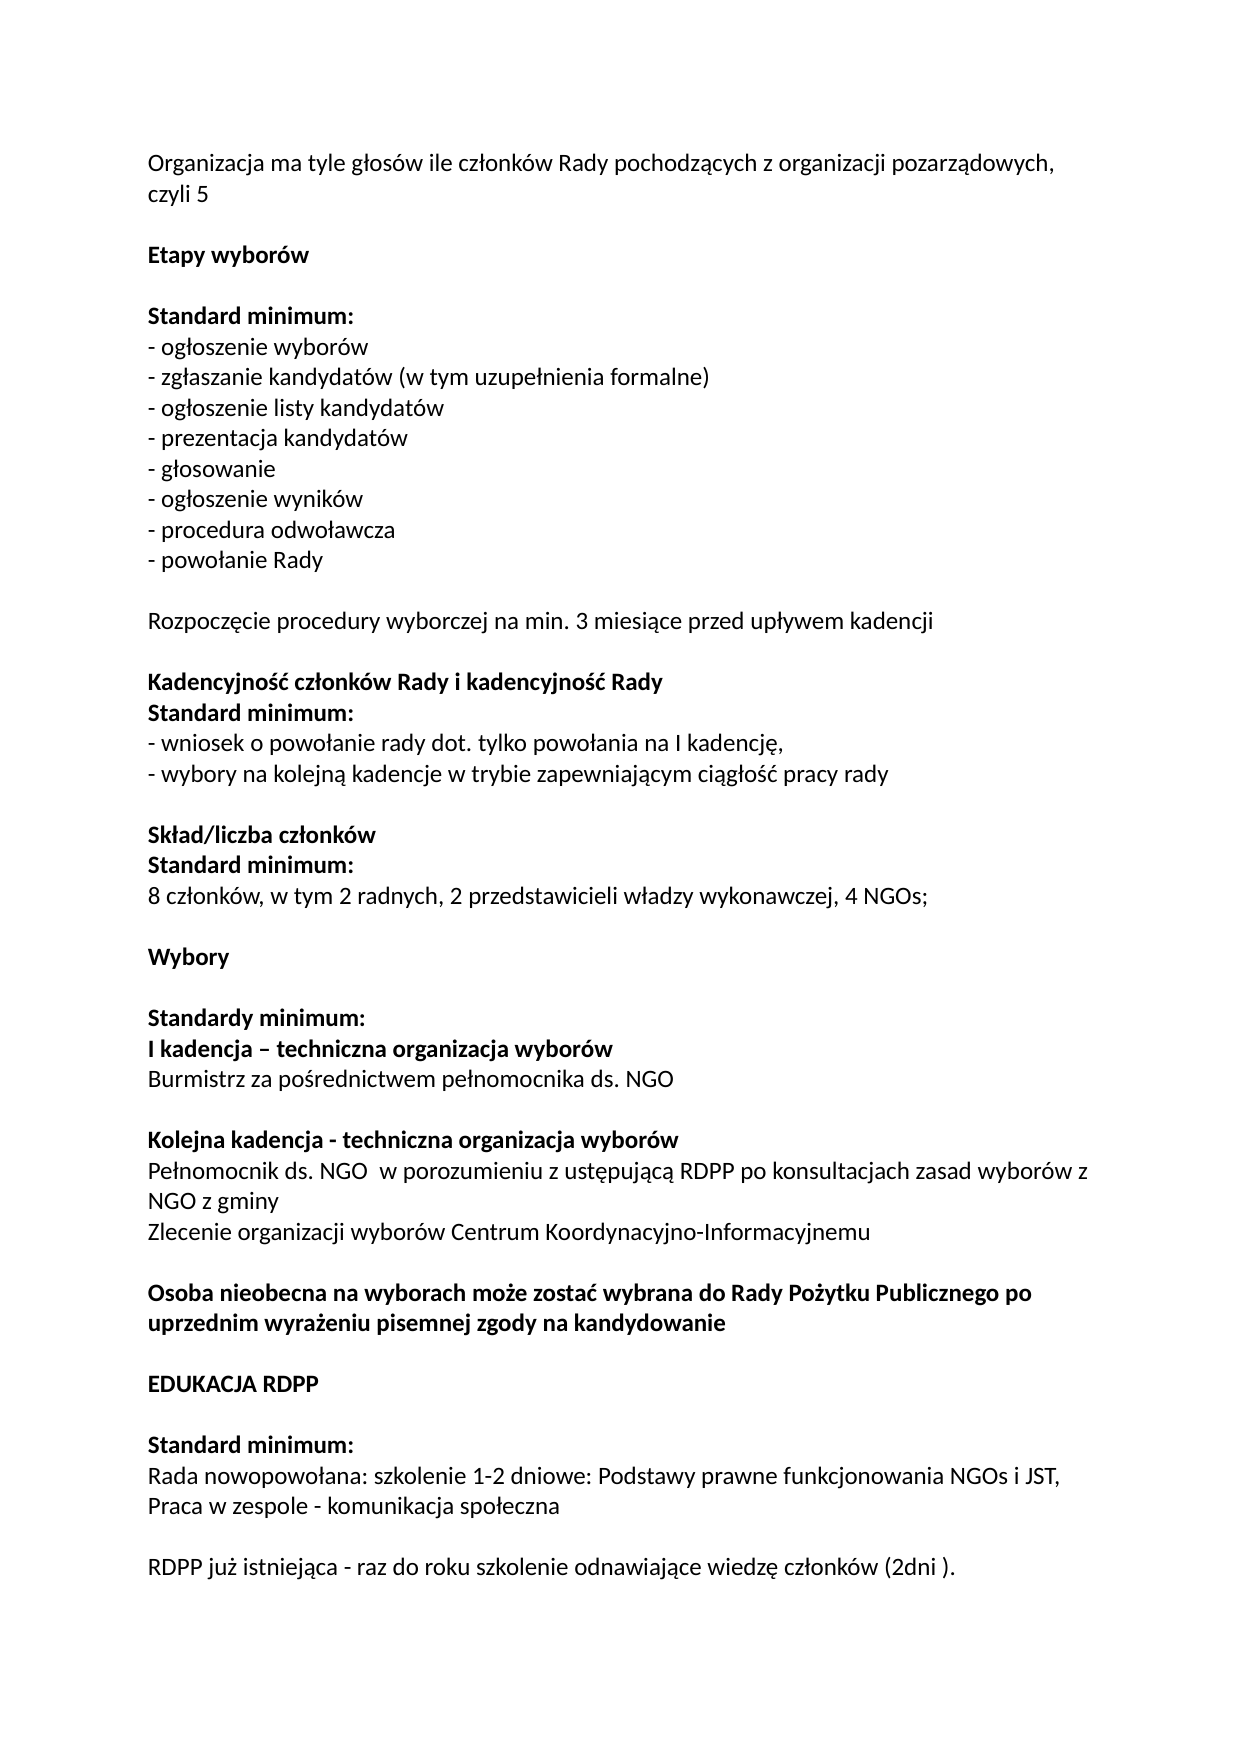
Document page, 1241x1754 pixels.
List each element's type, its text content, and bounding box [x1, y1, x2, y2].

text Wybory [148, 941, 1093, 972]
text Burmistrz za pośrednictwem pełnomocnika ds. NGO [148, 1063, 1093, 1094]
text Etapy wyborów [148, 239, 1093, 270]
text 8 członków, w tym 2 radnych, 2 przedstawicieli władzy wykonawczej, 4 NGOs; [148, 880, 1093, 911]
text Standard minimum: [148, 300, 1093, 331]
text - głosowanie [148, 453, 1093, 483]
text Standardy minimum: [148, 1002, 1093, 1033]
text - zgłaszanie kandydatów (w tym uzupełnienia formalne) [148, 361, 1093, 392]
text Kadencyjność członków Rady i kadencyjność Rady [148, 666, 1093, 697]
text Rada nowopowołana: szkolenie 1-2 dniowe: Podstawy prawne funkcjonowania NGOs i JST, Praca w zespole - komunikacja społeczna [148, 1460, 1093, 1521]
text Standard minimum: [148, 1429, 1093, 1460]
text - ogłoszenie wyborów [148, 331, 1093, 361]
text Osoba nieobecna na wyborach może zostać wybrana do Rady Pożytku Publicznego po uprzednim wyrażeniu pisemnej zgody na kandydowanie [148, 1277, 1093, 1338]
text - wybory na kolejną kadencje w trybie zapewniającym ciągłość pracy rady [148, 758, 1093, 788]
text Rozpoczęcie procedury wyborczej na min. 3 miesiące przed upływem kadencji [148, 605, 1093, 636]
text Standard minimum: [148, 849, 1093, 880]
text - ogłoszenie wyników [148, 483, 1093, 514]
text Kolejna kadencja - techniczna organizacja wyborów [148, 1124, 1093, 1155]
text Zlecenie organizacji wyborów Centrum Koordynacyjno-Informacyjnemu [148, 1216, 1093, 1246]
text Standard minimum: [148, 697, 1093, 727]
text - wniosek o powołanie rady dot. tylko powołania na I kadencję, [148, 727, 1093, 758]
text EDUKACJA RDPP [148, 1368, 1093, 1399]
text - ogłoszenie listy kandydatów [148, 392, 1093, 422]
text Organizacja ma tyle głosów ile członków Rady pochodzących z organizacji pozarządowych, czyli 5 [148, 148, 1093, 209]
text I kadencja – techniczna organizacja wyborów [148, 1033, 1093, 1063]
text Pełnomocnik ds. NGO w porozumieniu z ustępującą RDPP po konsultacjach zasad wyborów z NGO z gminy [148, 1155, 1093, 1216]
text - prezentacja kandydatów [148, 422, 1093, 453]
text RDPP już istniejąca - raz do roku szkolenie odnawiające wiedzę członków (2dni ). [148, 1552, 1093, 1582]
text Skład/liczba członków [148, 819, 1093, 849]
text - procedura odwoławcza [148, 514, 1093, 544]
text - powołanie Rady [148, 544, 1093, 575]
